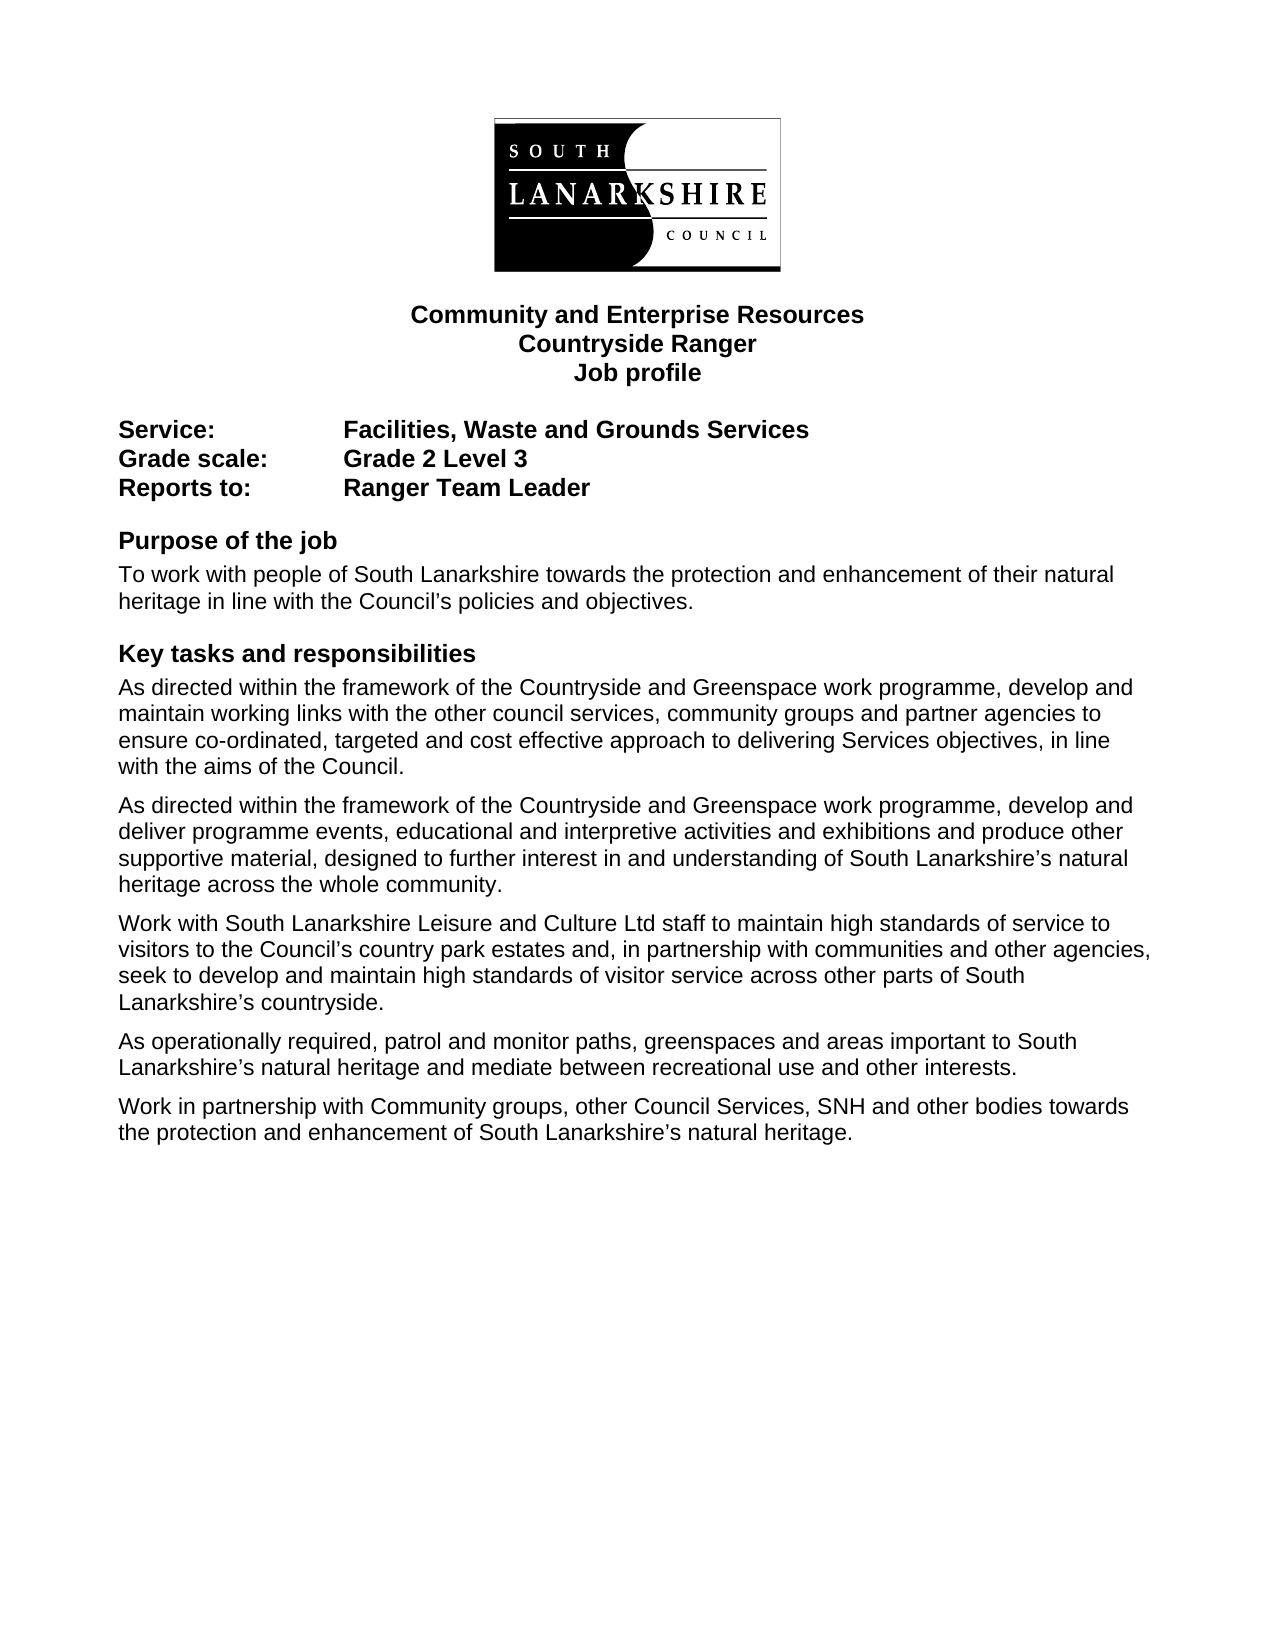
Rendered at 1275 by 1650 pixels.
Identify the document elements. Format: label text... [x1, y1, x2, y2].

subtitle Purpose of the job [118, 526, 1157, 555]
text Work with South Lanarkshire Leisure and Culture Ltd staff to maintain high standards of service to visitors to the Council’s country park estates and, in partnership with communities and other agencies, seek to develop and maintain high standards of visitor service across other parts of South Lanarkshire’s countryside. [118, 910, 1157, 1015]
text As operationally required, patrol and monitor paths, greenspaces and areas important to South Lanarkshire’s natural heritage and mediate between recreational use and other interests. [118, 1028, 1157, 1080]
text To work with people of South Lanarkshire towards the protection and enhancement of their natural heritage in line with the Council’s policies and objectives. [118, 561, 1157, 614]
text Service: Facilities, Waste and Grounds Services [118, 415, 1157, 444]
text Work in partnership with Community groups, other Council Services, SNH and other bodies towards the protection and enhancement of South Lanarkshire’s natural heritage. [118, 1093, 1157, 1146]
text Reports to: Ranger Team Leader [118, 472, 1157, 501]
text Grade scale: Grade 2 Level 3 [118, 444, 1157, 472]
subtitle Key tasks and responsibilities [118, 639, 1157, 668]
text As directed within the framework of the Countryside and Greenspace work programme, develop and maintain working links with the other council services, community groups and partner agencies to ensure co-ordinated, targeted and cost effective approach to delivering Services objectives, in line with the aims of the Council. [118, 674, 1157, 779]
text As directed within the framework of the Countryside and Greenspace work programme, develop and deliver programme events, educational and interpretive activities and exhibitions and produce other supportive material, designed to further interest in and understanding of South Lanarkshire’s natural heritage across the whole community. [118, 792, 1157, 897]
subtitle Community and Enterprise Resources Countryside Ranger Job profile [118, 300, 1157, 386]
